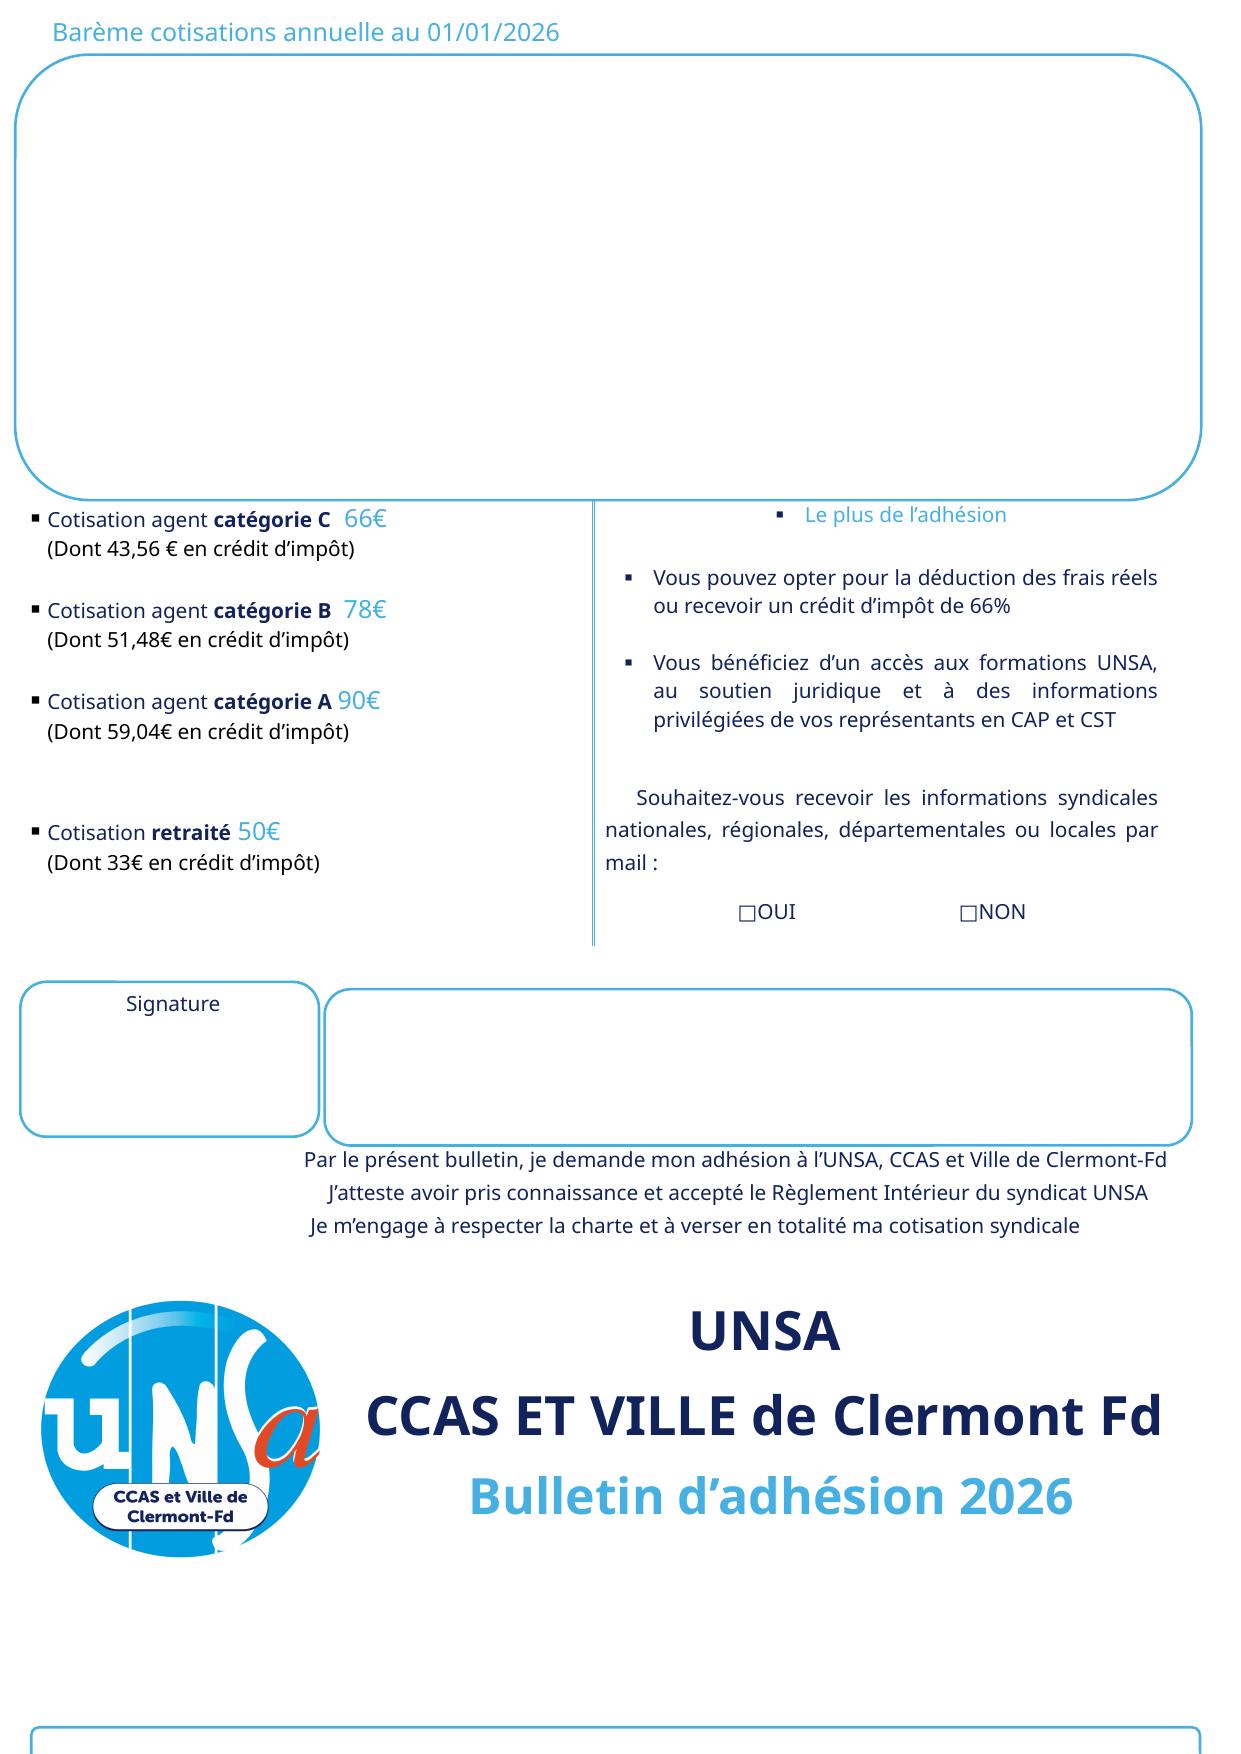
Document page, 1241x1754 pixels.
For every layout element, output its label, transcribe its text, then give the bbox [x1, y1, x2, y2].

table_header [948, 620, 1158, 648]
table_header UNSA CCAS ET VILLE de Clermont Fd Bulletin d’adhésion 2026 [343, 1293, 1199, 1625]
picture [34, 1292, 327, 1566]
table_cell Cotisation agent catégorie B 78€ (Dont 51,48€ en crédit d’impôt) [18, 591, 592, 683]
text Par le présent bulletin, je demande mon adhésion à l’UNSA, CCAS et Ville de Clermont-Fd [29, 1146, 1181, 1174]
table_header Barème cotisations annuelle au 01/01/2026 [18, 15, 594, 101]
table_cell [18, 1625, 343, 1684]
table_header [1176, 989, 1199, 1146]
text Je m’engage à respecter la charte et à verser en totalité ma cotisation syndicale [29, 1211, 1181, 1239]
table_header [328, 989, 339, 998]
table_header [18, 1293, 343, 1625]
text J’atteste avoir pris connaissance et accepté le Règlement Intérieur du syndicat UNSA [29, 1178, 1181, 1207]
table_cell Cotisation agent catégorie C 66€ (Dont 43,56 € en crédit d’impôt) [18, 500, 592, 591]
table_header [653, 620, 948, 648]
table_header [18, 56, 594, 498]
table_cell [343, 1625, 1199, 1684]
table_header [594, 15, 1170, 66]
table_cell Cotisation retraité 50€ (Dont 33€ en crédit d’impôt) [18, 814, 592, 946]
table_cell Cotisation agent catégorie A 90€ (Dont 59,04€ en crédit d’impôt) [18, 683, 592, 780]
table_header [18, 454, 70, 500]
table_header Signature [18, 989, 328, 1146]
table_header [328, 991, 1190, 1144]
table_cell Le plus de l’adhésion Vous pouvez opter pour la déduction des frais réels ou recevoir un crédit d’impôt de 66% Vous bénéficiez d’un accès aux formations UNSA, au soutien juridique et à des informations privilégiées de vos représentants en CAP et CST Souhaitez-vous recevoir les informations syndicales nationales, régionales, départementales ou locales par mail : □OUI □NON [595, 500, 1170, 946]
table_header [1146, 489, 1170, 500]
table_header [594, 56, 1170, 498]
table_cell [18, 780, 592, 814]
table_header [328, 1137, 341, 1146]
